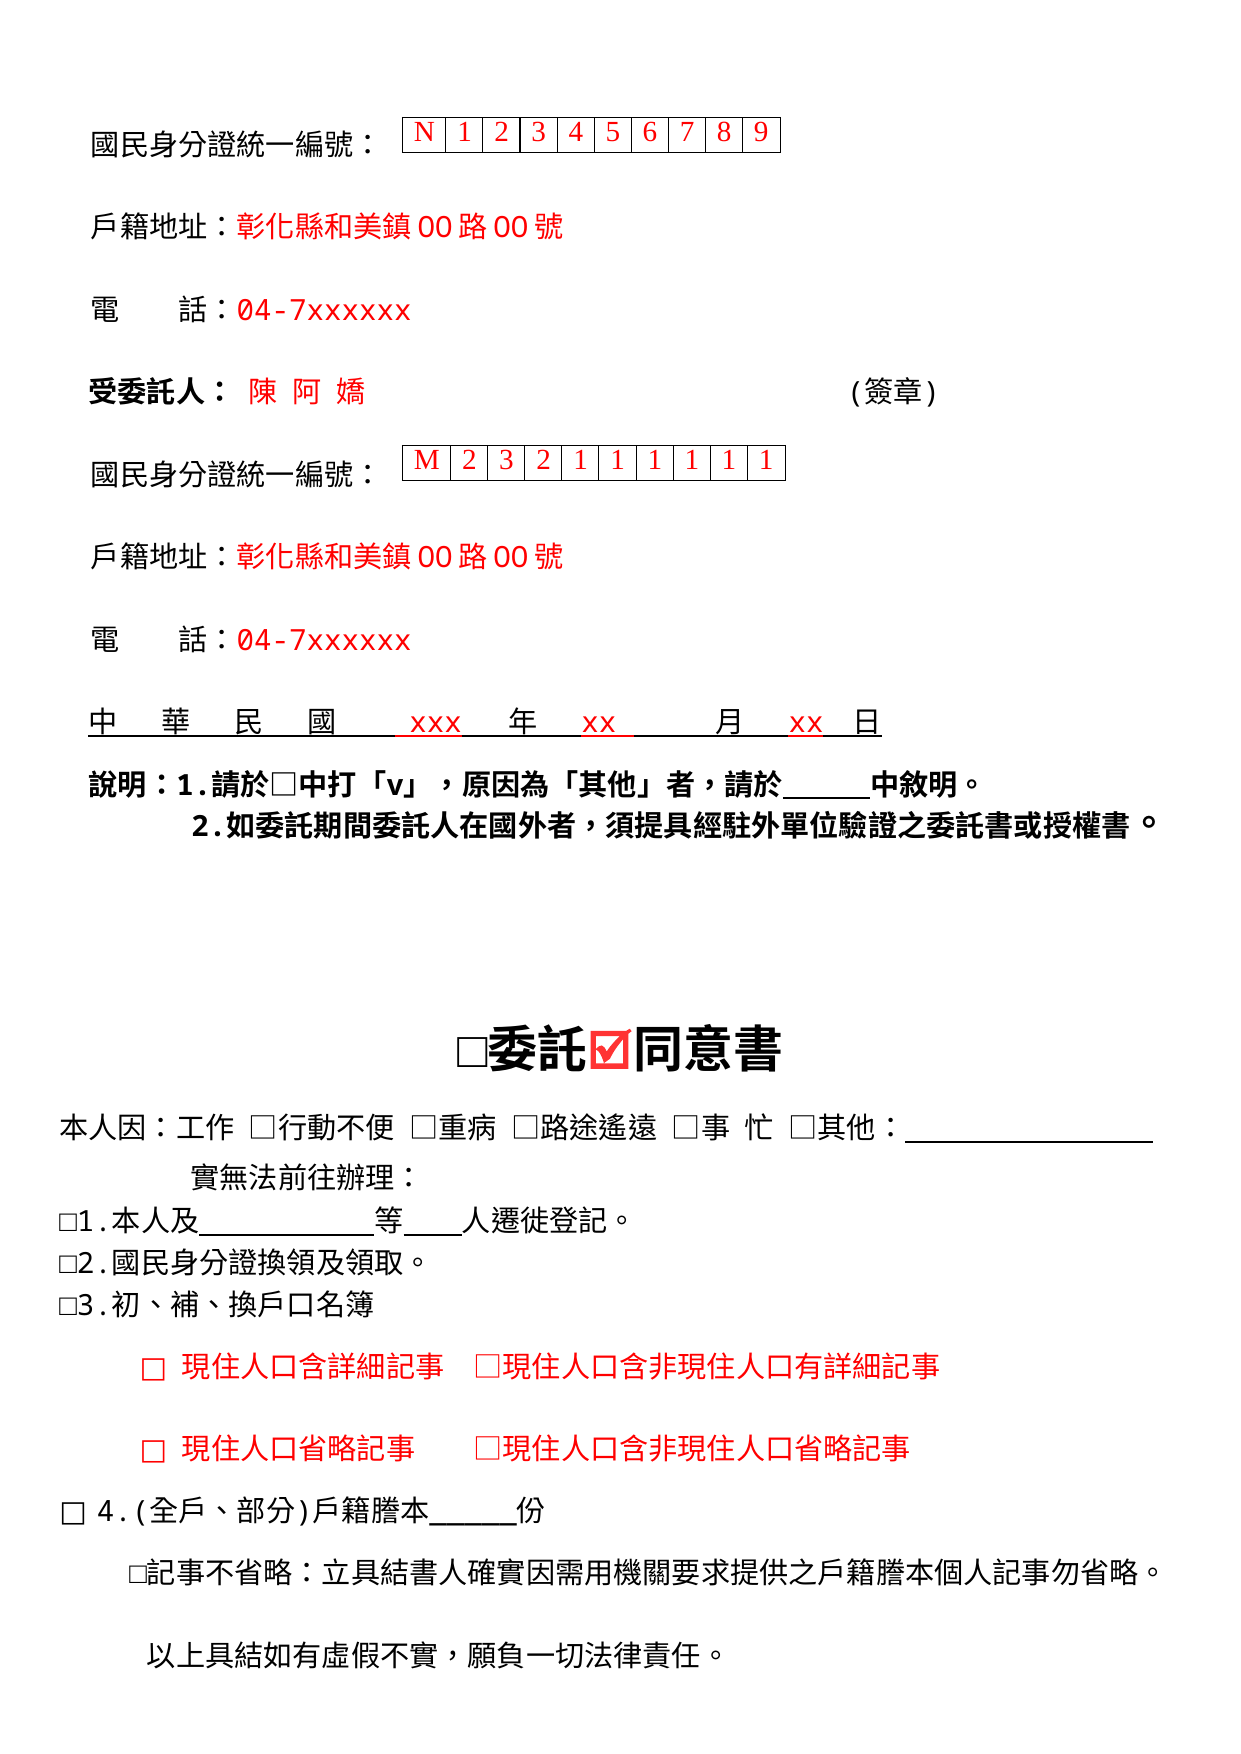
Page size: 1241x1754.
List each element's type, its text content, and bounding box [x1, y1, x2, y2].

list 4.(全戶、部分)戶籍謄本_____份 [59, 1488, 1181, 1530]
table_header 1 [711, 446, 747, 480]
text 戶籍地址：彰化縣和美鎮OO路OO號 [59, 514, 1181, 597]
table_header 1 [562, 446, 598, 480]
table_header 1 [637, 446, 673, 480]
table_header 9 [743, 118, 780, 152]
text 說明：1.請於□中打「v」，原因為「其他」者，請於 中敘明。 [88, 762, 1181, 803]
table_header 1 [674, 446, 710, 480]
text □記事不省略：立具結書人確實因需用機關要求提供之戶籍謄本個人記事勿省略。以上具結如有虛假不實，願負一切法律責任。 [59, 1530, 1181, 1695]
table_header 8 [706, 118, 742, 152]
text □委託同意書 [59, 1028, 1181, 1078]
text □1.本人及 等 人遷徙登記。 [59, 1198, 1181, 1240]
text □3.初、補、換戶口名簿 [59, 1282, 1181, 1323]
list 現住人口省略記事 □現住人口含非現住人口省略記事 [139, 1406, 1181, 1488]
table_header 2 [525, 446, 561, 480]
text 本人因：工作 □行動不便 □重病 □路途遙遠 □事 忙 □其他： 實無法前往辦理： [59, 1098, 1181, 1198]
table_header 3 [521, 118, 557, 152]
table_header N [403, 118, 445, 152]
text □2.國民身分證換領及領取。 [59, 1240, 1181, 1282]
table_header 3 [488, 446, 524, 480]
text 電 話：04-7xxxxxx [59, 597, 1181, 679]
list 現住人口含詳細記事 □現住人口含非現住人口有詳細記事 [139, 1323, 1181, 1406]
table_header 1 [748, 446, 785, 480]
text 戶籍地址：彰化縣和美鎮OO路OO號 [59, 184, 1181, 267]
table_header 6 [632, 118, 668, 152]
table_header 2 [483, 118, 519, 152]
table_header 2 [451, 446, 487, 480]
table_header 1 [599, 446, 636, 480]
table_header 4 [558, 118, 594, 152]
text 國民身分證統一編號： [59, 102, 1181, 184]
table_header M [403, 446, 450, 480]
text 國民身分證統一編號： [59, 432, 1181, 514]
table_header 1 [446, 118, 482, 152]
table_header 7 [669, 118, 705, 152]
text 電 話：04-7xxxxxx [59, 267, 1181, 349]
text 受委託人： 陳 阿 嬌 (簽章) [59, 349, 1181, 432]
table_header 5 [595, 118, 631, 152]
text 中 華 民 國 xxx 年 xx 月 xx 日 [59, 679, 1181, 762]
text 2.如委託期間委託人在國外者，須提具經駐外單位驗證之委託書或授權書。 [121, 803, 1181, 845]
